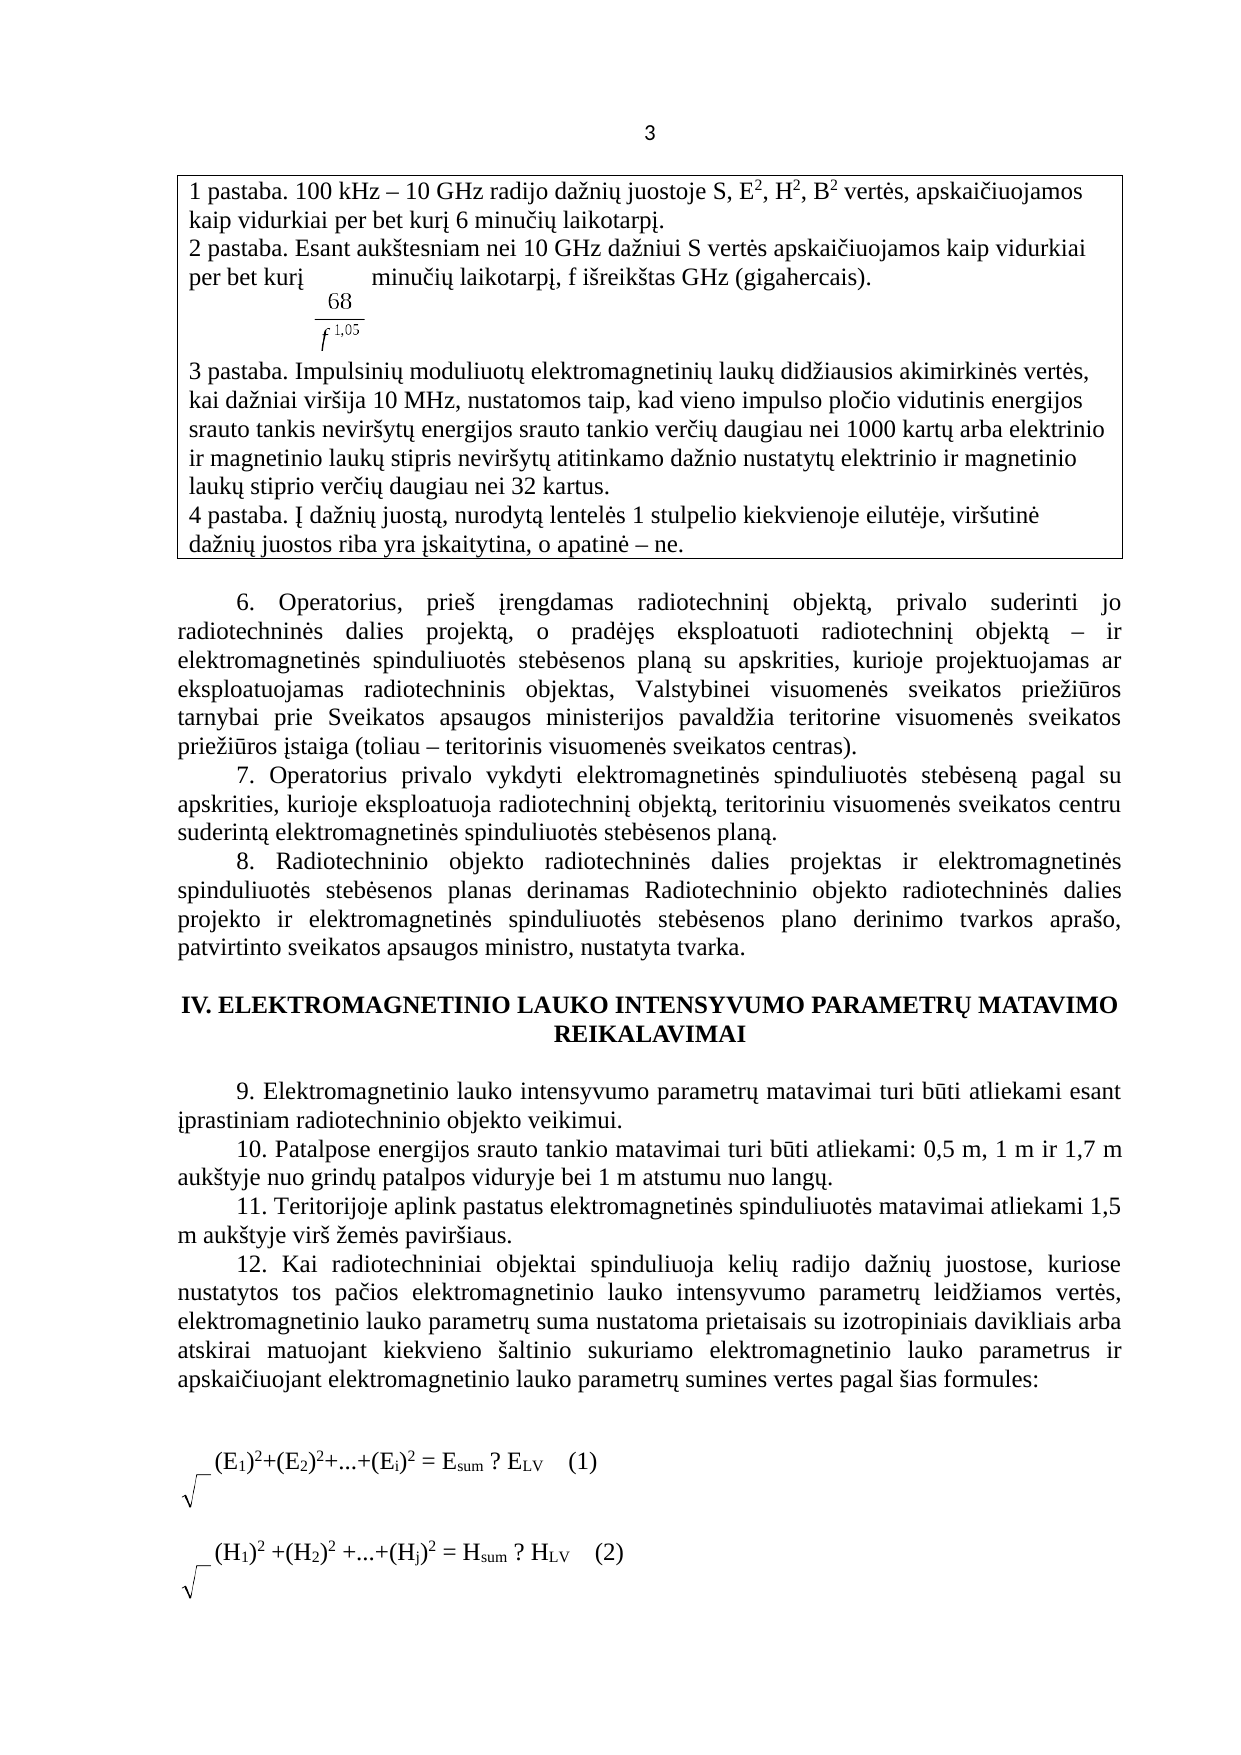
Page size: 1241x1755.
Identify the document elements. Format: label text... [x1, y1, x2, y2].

text 9. Elektromagnetinio lauko intensyvumo parametrų matavimai turi būti atliekami esant įprastiniam radiotechninio objekto veikimui. [177, 1076, 1122, 1134]
table_cell 1 pastaba. 100 kHz – 10 GHz radijo dažnių juostoje S, E2, H2, B2 vertės, apskaičiuojamos kaip vidurkiai per bet kurį 6 minučių laikotarpį. 2 pastaba. Esant aukštesniam nei 10 GHz dažniui S vertės apskaičiuojamos kaip vidurkiai per bet kurį 68 / f^1,05 minučių laikotarpį, f išreikštas GHz (gigahercais). 3 pastaba. Impulsinių moduliuotų elektromagnetinių laukų didžiausios akimirkinės vertės, kai dažniai viršija 10 MHz, nustatomos taip, kad vieno impulso pločio vidutinis energijos srauto tankis neviršytų energijos srauto tankio verčių daugiau nei 1000 kartų arba elektrinio ir magnetinio laukų stipris neviršytų atitinkamo dažnio nustatytų elektrinio ir magnetinio laukų stiprio verčių daugiau nei 32 kartus. 4 pastaba. Į dažnių juostą, nurodytą lentelės 1 stulpelio kiekvienoje eilutėje, viršutinė dažnių juostos riba yra įskaitytina, o apatinė – ne. [178, 176, 1122, 558]
text KVADRATINĖ ŠAKNIS(E1)2+(E2)2+...+(Ei)2 = Esum <=? ELV (1) [177, 1446, 1122, 1512]
text IV. Elektromagnetinio lauko intensyvumo parametrų matavimo reikalavimAI [177, 990, 1122, 1047]
text 8. Radiotechninio objekto radiotechninės dalies projektas ir elektromagnetinės spinduliuotės stebėsenos planas derinamas Radiotechninio objekto radiotechninės dalies projekto ir elektromagnetinės spinduliuotės stebėsenos plano derinimo tvarkos aprašo, patvirtinto sveikatos apsaugos ministro, nustatyta tvarka. [177, 846, 1122, 961]
text 7. Operatorius privalo vykdyti elektromagnetinės spinduliuotės stebėseną pagal su apskrities, kurioje eksploatuoja radiotechninį objektą, teritoriniu visuomenės sveikatos centru suderintą elektromagnetinės spinduliuotės stebėsenos planą. [177, 760, 1122, 846]
text 6. Operatorius, prieš įrengdamas radiotechninį objektą, privalo suderinti jo radiotechninės dalies projektą, o pradėjęs eksploatuoti radiotechninį objektą – ir elektromagnetinės spinduliuotės stebėsenos planą su apskrities, kurioje projektuojamas ar eksploatuojamas radiotechninis objektas, Valstybinei visuomenės sveikatos priežiūros tarnybai prie Sveikatos apsaugos ministerijos pavaldžia teritorine visuomenės sveikatos priežiūros įstaiga (toliau – teritorinis visuomenės sveikatos centras). [177, 587, 1122, 760]
text 10. Patalpose energijos srauto tankio matavimai turi būti atliekami: 0,5 m, 1 m ir 1,7 m aukštyje nuo grindų patalpos viduryje bei 1 m atstumu nuo langų. [177, 1134, 1122, 1191]
text 11. Teritorijoje aplink pastatus elektromagnetinės spinduliuotės matavimai atliekami 1,5 m aukštyje virš žemės paviršiaus. [177, 1191, 1122, 1249]
text KVADRATINĖ ŠAKNIS(H1)2 +(H2)2 +...+(Hj)2 = Hsum <=? HLV (2) [177, 1537, 1122, 1602]
text 12. Kai radiotechniniai objektai spinduliuoja kelių radijo dažnių juostose, kuriose nustatytos tos pačios elektromagnetinio lauko intensyvumo parametrų leidžiamos vertės, elektromagnetinio lauko parametrų suma nustatoma prietaisais su izotropiniais davikliais arba atskirai matuojant kiekvieno šaltinio sukuriamo elektromagnetinio lauko parametrus ir apskaičiuojant elektromagnetinio lauko parametrų sumines vertes pagal šias formules: [177, 1249, 1122, 1392]
